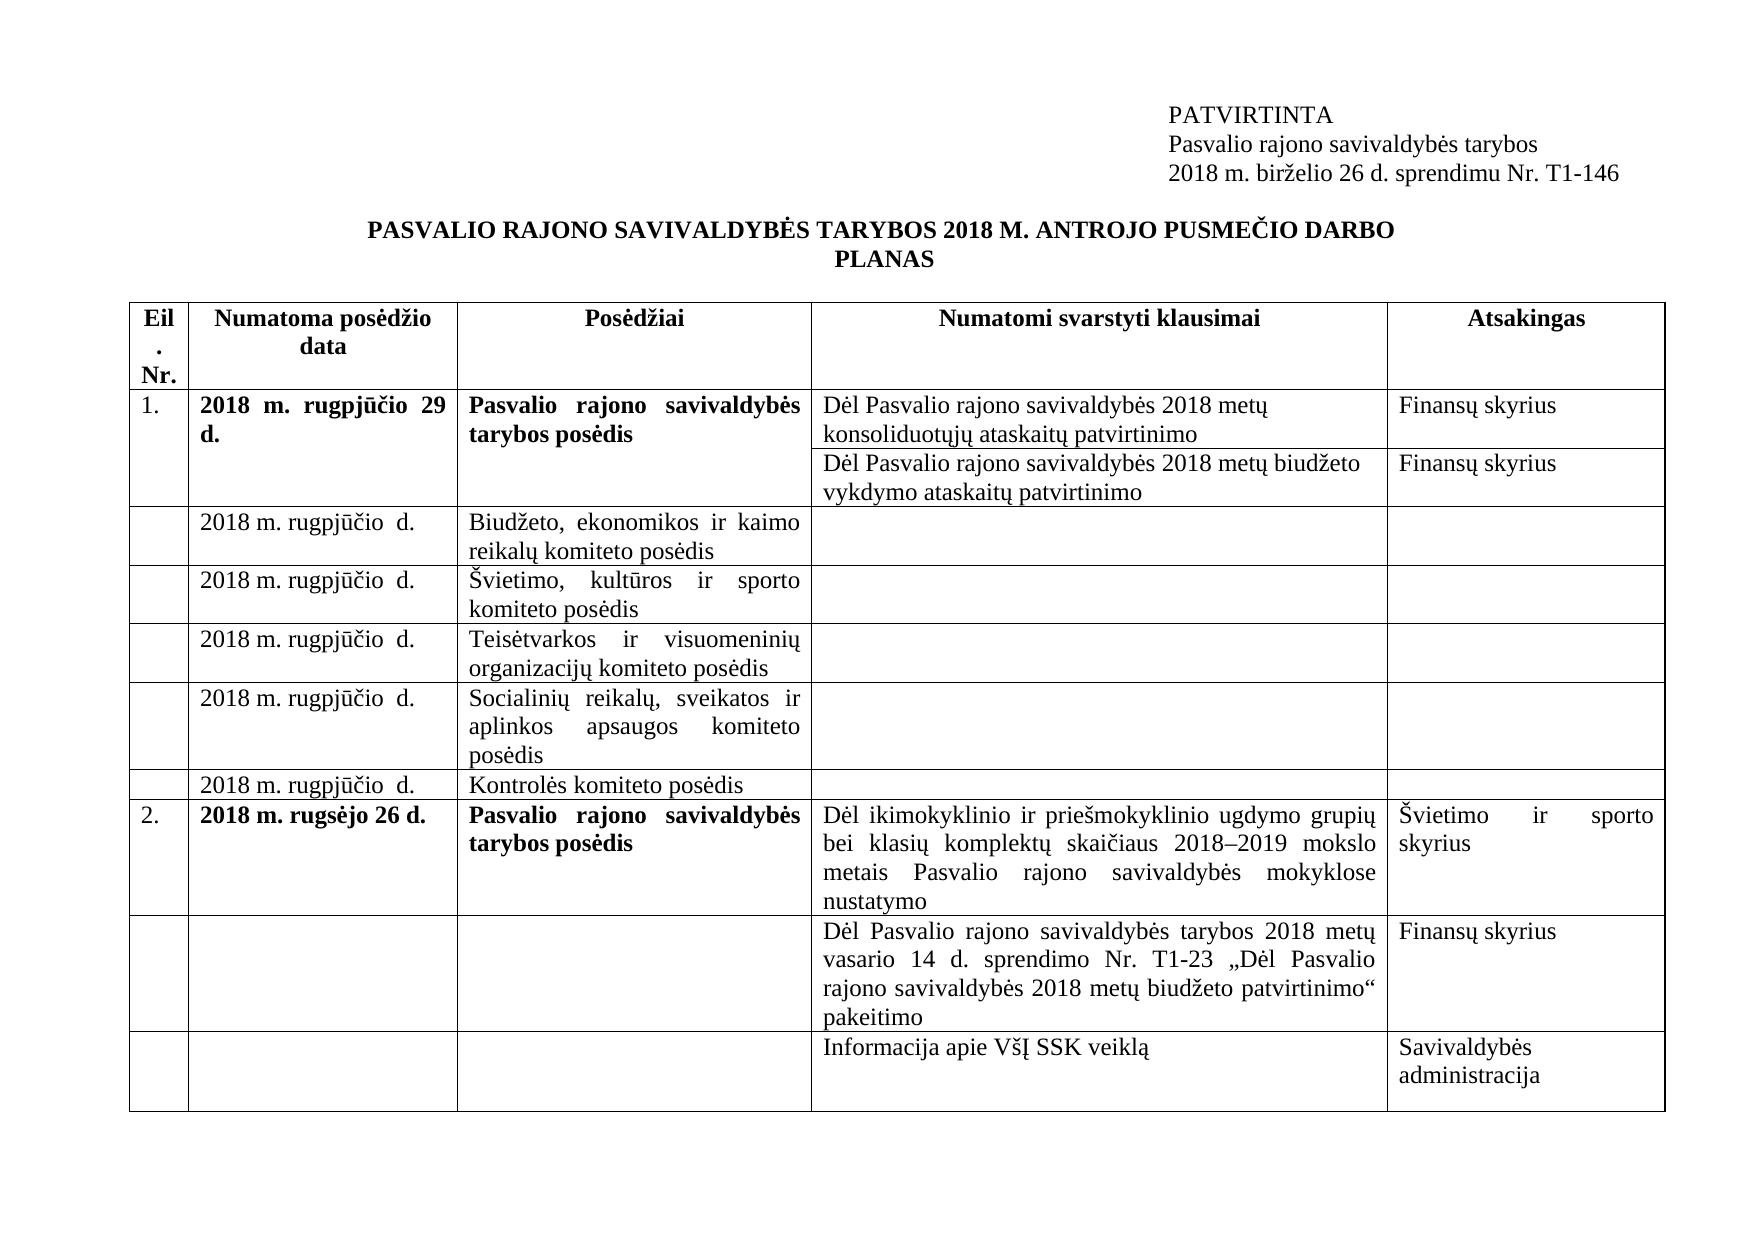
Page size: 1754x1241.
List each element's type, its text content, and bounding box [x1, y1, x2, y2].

table_cell Dėl Pasvalio rajono savivaldybės tarybos 2018 metų vasario 14 d. sprendimo Nr. T1-23 „Dėl Pasvalio rajono savivaldybės 2018 metų biudžeto patvirtinimo“ pakeitimo [812, 916, 1387, 1031]
table_cell [1388, 624, 1664, 682]
table_cell Finansų skyrius [1388, 449, 1664, 506]
table_cell [458, 916, 811, 1031]
table_cell [130, 683, 188, 769]
table_cell Teisėtvarkos ir visuomeninių organizacijų komiteto posėdis [458, 624, 811, 682]
table_cell Švietimo, kultūros ir sporto komiteto posėdis [458, 566, 811, 623]
table_cell 2018 m. rugsėjo 26 d. [189, 800, 457, 915]
table_cell 2018 m. rugpjūčio d. [189, 770, 457, 799]
table_cell [189, 1032, 457, 1111]
table_cell Pasvalio rajono savivaldybės tarybos posėdis [458, 390, 811, 506]
table_cell 2018 m. rugpjūčio d. [189, 566, 457, 623]
table_cell [189, 916, 457, 1031]
table_cell [1388, 507, 1664, 564]
table_cell [812, 770, 1387, 799]
table_cell 2018 m. rugpjūčio 29 d. [189, 390, 457, 506]
table_cell [812, 624, 1387, 682]
text Pasvalio rajono savivaldybės tarybos 2018 m. antrojo pusmečio darbo [133, 215, 1636, 244]
table_cell [130, 624, 188, 682]
table_cell Savivaldybės administracija [1388, 1032, 1664, 1111]
table_header Numatoma posėdžio data [189, 303, 457, 389]
table_cell 2. [130, 800, 188, 915]
text PATVIRTINTA [1093, 100, 1636, 129]
table_cell Biudžeto, ekonomikos ir kaimo reikalų komiteto posėdis [458, 507, 811, 564]
table_cell [130, 916, 188, 1031]
table_cell [1388, 683, 1664, 769]
table_cell [812, 566, 1387, 623]
table_cell [130, 507, 188, 564]
table_cell [458, 1032, 811, 1111]
table_cell Informacija apie VšĮ SSK veiklą [812, 1032, 1387, 1111]
table_cell 2018 m. rugpjūčio d. [189, 507, 457, 564]
table_cell [812, 507, 1387, 564]
table_header Eil. Nr. [130, 303, 188, 389]
table_cell Pasvalio rajono savivaldybės tarybos posėdis [458, 800, 811, 915]
table_cell Socialinių reikalų, sveikatos ir aplinkos apsaugos komiteto posėdis [458, 683, 811, 769]
text 2018 m. birželio 26 d. sprendimu Nr. T1-146 [1093, 158, 1636, 187]
table_cell Finansų skyrius [1388, 916, 1664, 1031]
table_cell Švietimo ir sporto skyrius [1388, 800, 1664, 915]
table_header Posėdžiai [458, 303, 811, 389]
table_header Atsakingas [1388, 303, 1664, 389]
table_cell Dėl ikimokyklinio ir priešmokyklinio ugdymo grupių bei klasių komplektų skaičiaus 2018–2019 mokslo metais Pasvalio rajono savivaldybės mokyklose nustatymo [812, 800, 1387, 915]
table_cell 2018 m. rugpjūčio d. [189, 683, 457, 769]
table_header Numatomi svarstyti klausimai [812, 303, 1387, 389]
table_cell [812, 683, 1387, 769]
table_cell [130, 1032, 188, 1111]
table_cell 1. [130, 390, 188, 506]
table_cell [130, 770, 188, 799]
table_cell Kontrolės komiteto posėdis [458, 770, 811, 799]
table_cell [1388, 770, 1664, 799]
table_cell Dėl Pasvalio rajono savivaldybės 2018 metų biudžeto vykdymo ataskaitų patvirtinimo [812, 449, 1387, 506]
text planas [133, 244, 1636, 273]
table_cell Dėl Pasvalio rajono savivaldybės 2018 metų konsoliduotųjų ataskaitų patvirtinimo [812, 390, 1387, 447]
table_cell [1388, 566, 1664, 623]
text Pasvalio rajono savivaldybės tarybos [1093, 129, 1636, 158]
table_cell 2018 m. rugpjūčio d. [189, 624, 457, 682]
table_cell Finansų skyrius [1388, 390, 1664, 447]
table_cell [130, 566, 188, 623]
